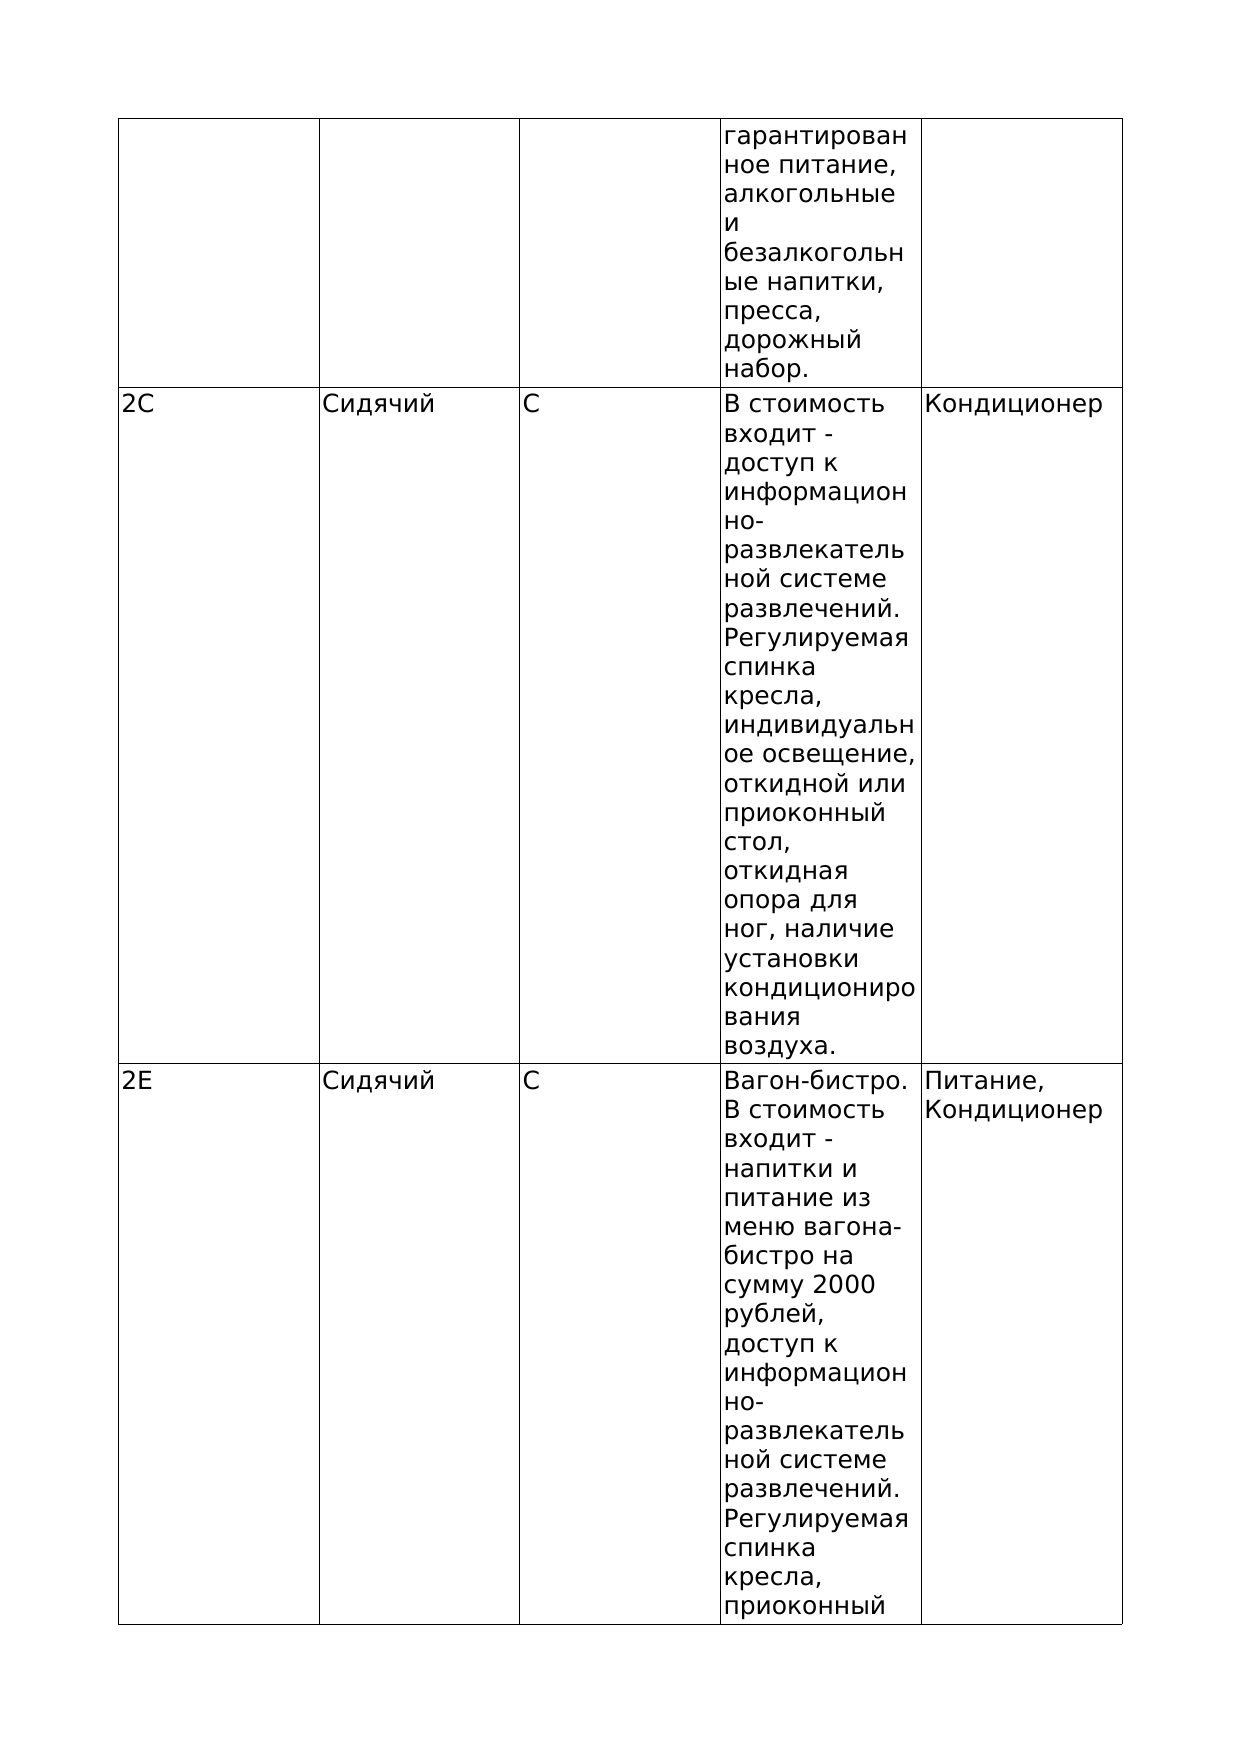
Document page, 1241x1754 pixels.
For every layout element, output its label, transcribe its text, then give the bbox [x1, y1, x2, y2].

table_cell - гарантированное питание, алкогольные и безалкогольные напитки, пресса, дорожный набор. [721, 119, 921, 387]
table_cell С [520, 1064, 720, 1623]
table_cell Питание, Кондиционер [922, 1064, 1122, 1623]
table_cell Сидячий [320, 1064, 519, 1623]
table_cell Кондиционер [922, 388, 1122, 1063]
table_cell Сидячий [320, 388, 519, 1063]
table_cell 2Е [119, 1064, 319, 1623]
table_cell [320, 119, 519, 387]
table_cell [119, 119, 319, 387]
table_cell [922, 119, 1122, 387]
table_cell В стоимость входит - доступ к информационно-развлекательной системе развлечений. Регулируемая спинка кресла, индивидуальное освещение, откидной или приоконный стол, откидная опора для ног, наличие установки кондиционирования воздуха. [721, 388, 921, 1063]
table_cell С [520, 388, 720, 1063]
table_cell [520, 119, 720, 387]
table_cell Вагон-бистро. В стоимость входит - напитки и питание из меню вагона-бистро на сумму 2000 рублей, доступ к информационно-развлекательной системе развлечений. Регулируемая спинка кресла, приоконный [721, 1064, 921, 1623]
table_cell 2C [119, 388, 319, 1063]
